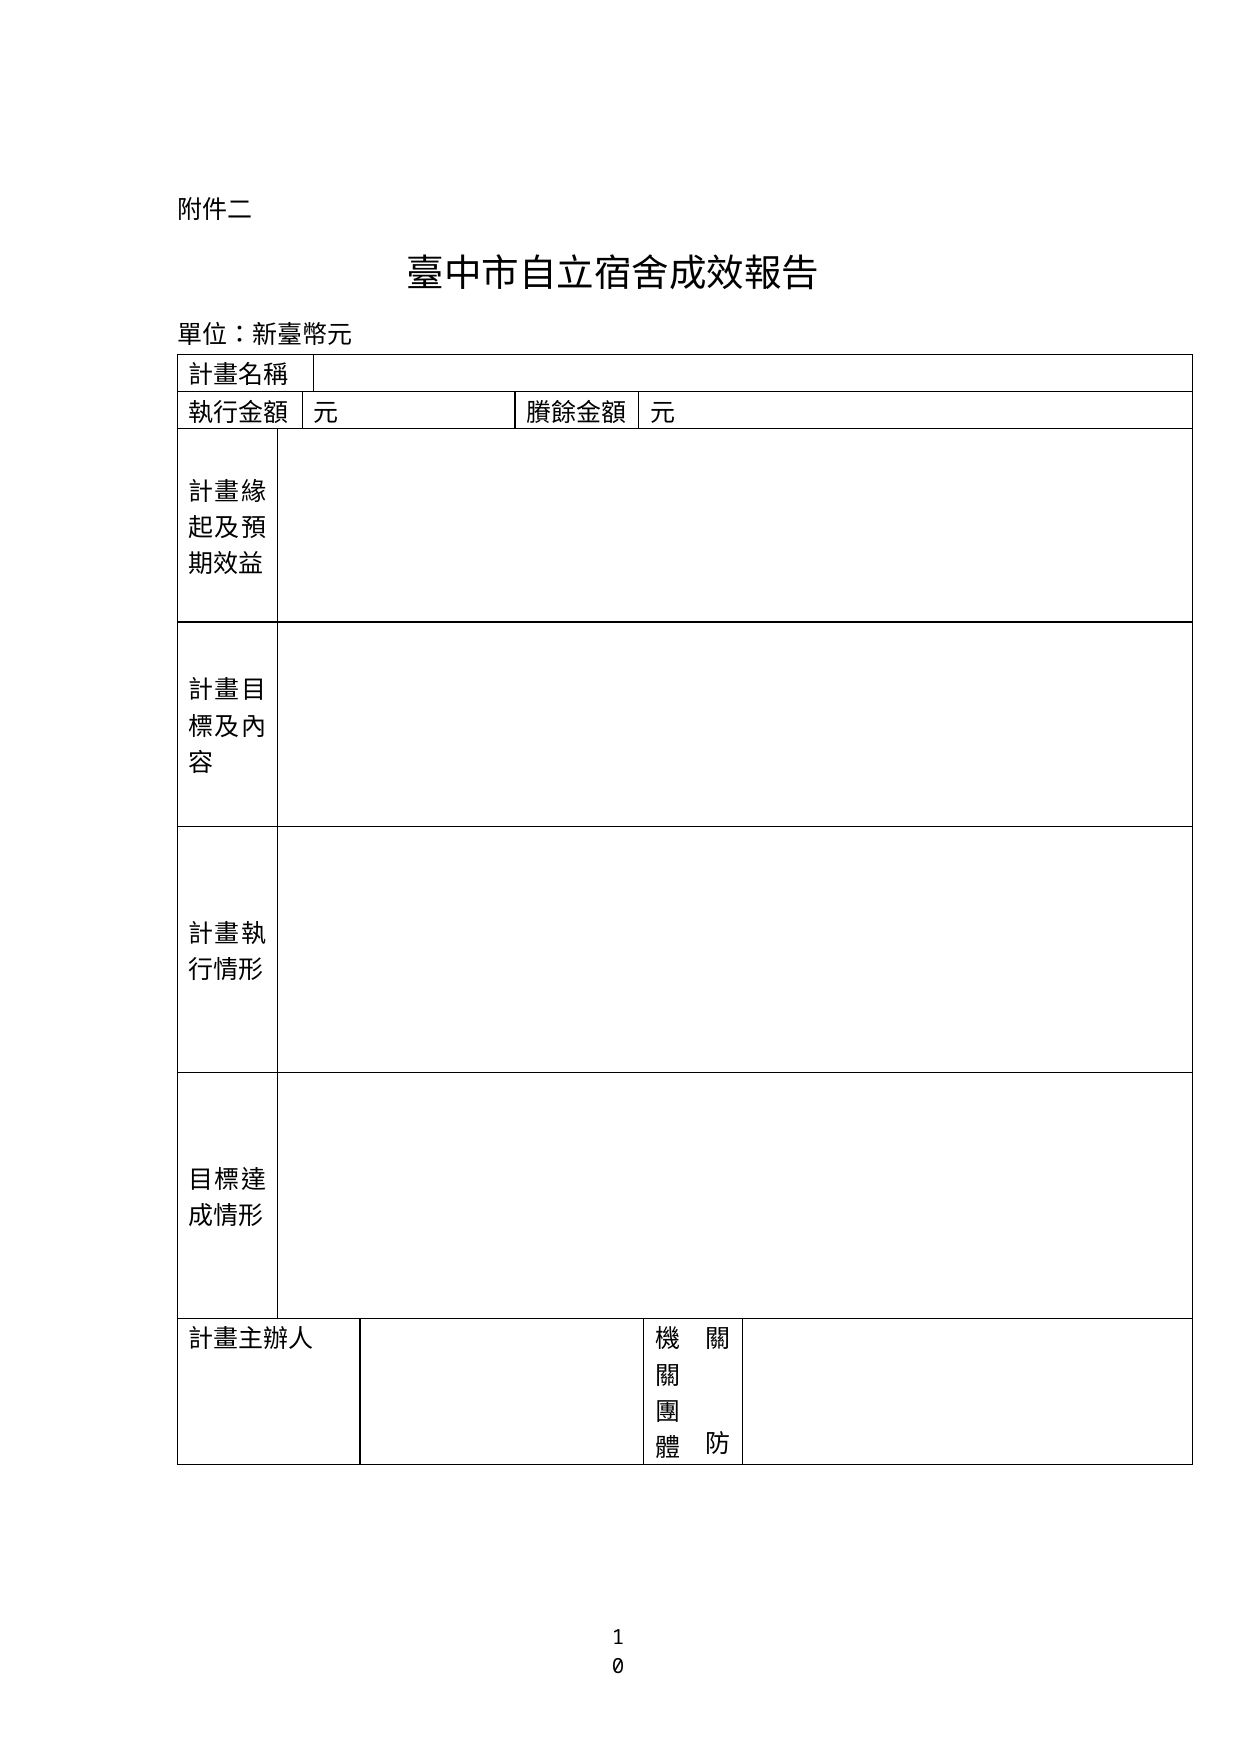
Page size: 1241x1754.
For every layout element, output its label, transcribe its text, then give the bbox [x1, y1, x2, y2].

table_cell 計畫目標及內容 [178, 623, 277, 826]
table_cell [278, 827, 1192, 1072]
table_cell 元 [303, 392, 514, 428]
table_cell 賸餘金額 [516, 392, 638, 428]
table_cell 關 防 [694, 1319, 742, 1464]
table_header 計畫名稱 [178, 355, 313, 391]
table_cell 元 [639, 392, 1192, 428]
table_cell 執行金額 [178, 392, 302, 428]
table_cell 計畫緣起及預期效益 [178, 429, 277, 621]
table_cell 計畫主辦人 [178, 1319, 359, 1464]
text 臺中市自立宿舍成效報告 [177, 229, 1048, 291]
table_cell [278, 623, 1192, 826]
table_cell [743, 1319, 1192, 1464]
text 附件二 [177, 166, 1048, 229]
table_cell [278, 1073, 1192, 1318]
table_cell [278, 429, 1192, 621]
table_cell 目標達成情形 [178, 1073, 277, 1318]
text 單位：新臺幣元 [177, 291, 1048, 354]
table_cell 計畫執行情形 [178, 827, 277, 1072]
table_header [314, 355, 1192, 391]
table_cell [361, 1319, 643, 1464]
table_cell 機關團體 [644, 1319, 693, 1464]
